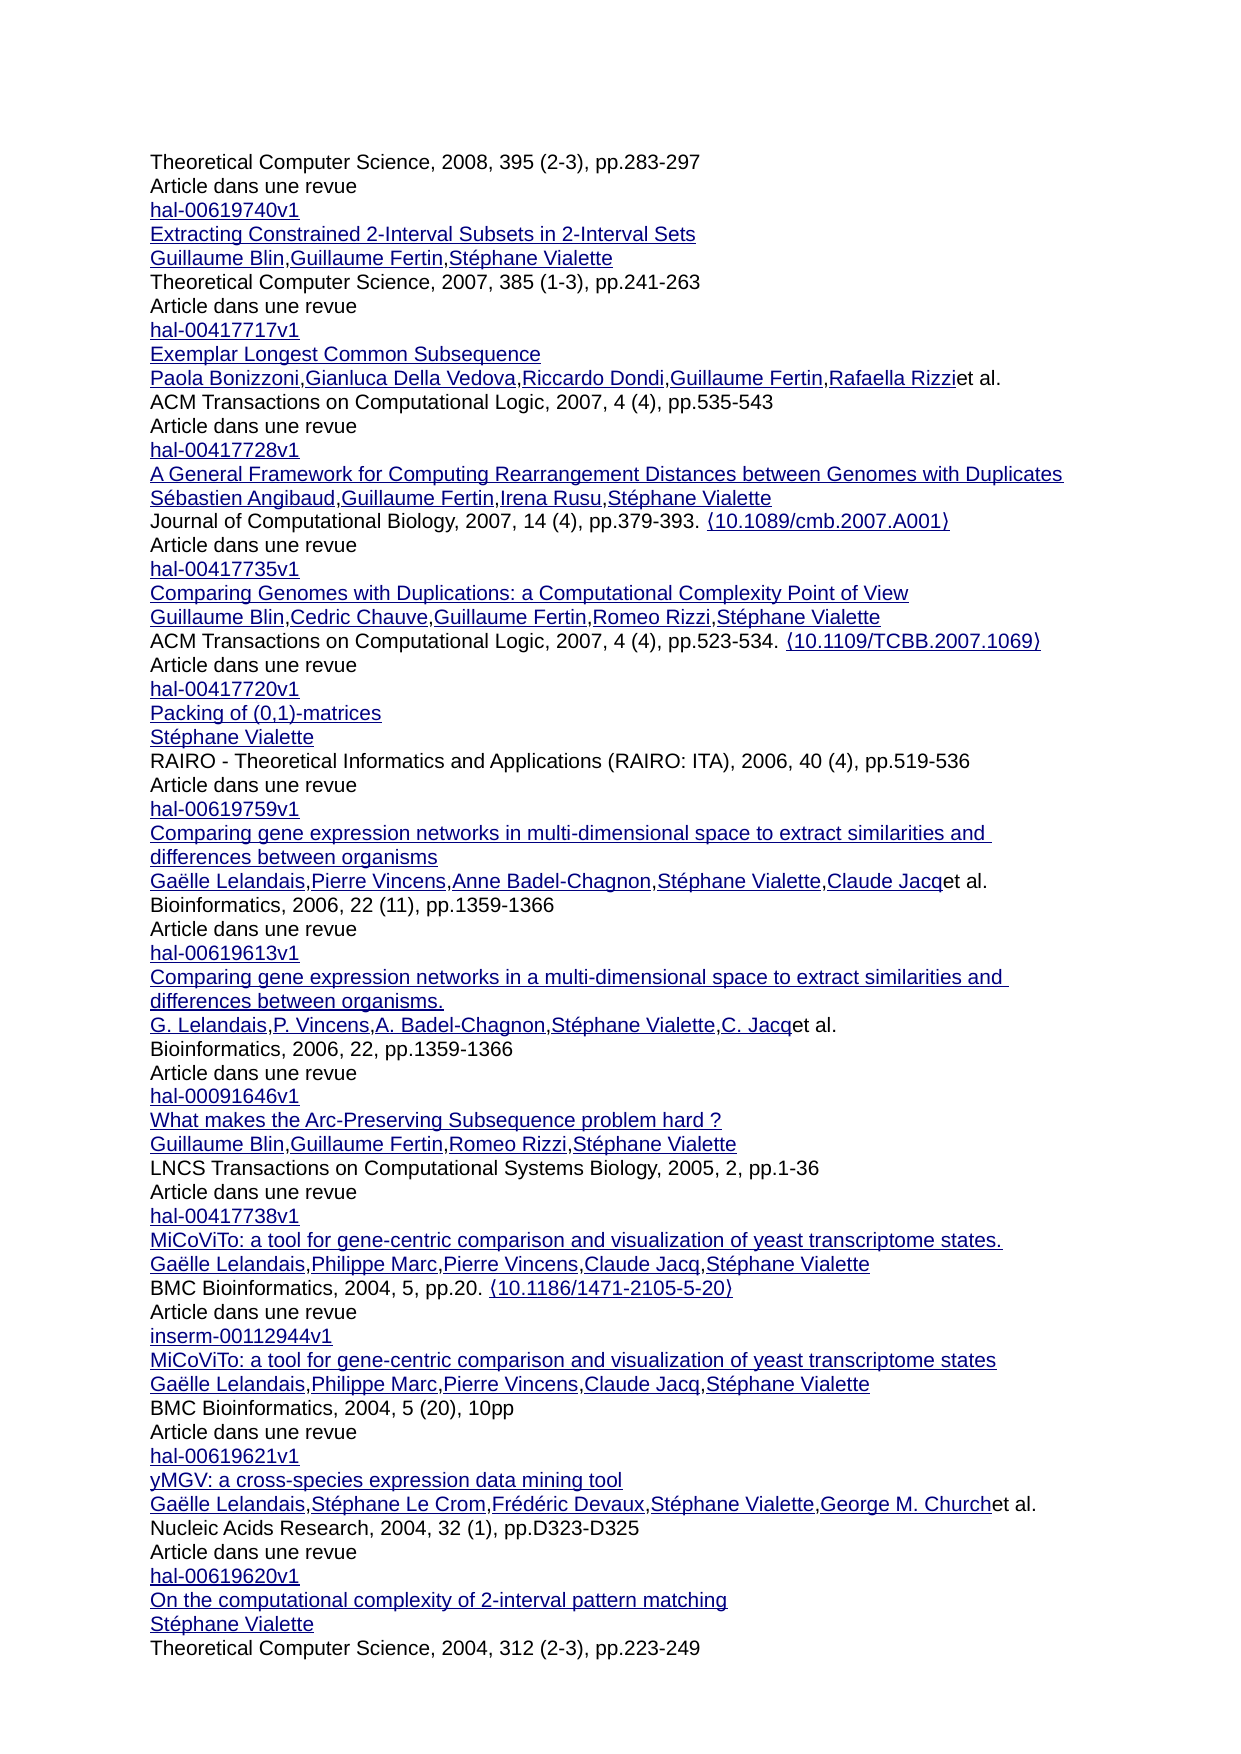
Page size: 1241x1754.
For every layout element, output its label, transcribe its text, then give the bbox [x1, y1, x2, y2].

table_cell MiCoViTo: a tool for gene-centric comparison and visualization of yeast transcriptome states. Gaëlle Lelandais,Philippe Marc,Pierre Vincens,Claude Jacq,Stéphane Vialette BMC Bioinformatics, 2004, 5, pp.20. ⟨10.1186/1471-2105-5-20⟩ Article dans une revue inserm-00112944v1 [150, 1228, 1090, 1348]
table_cell yMGV: a cross-species expression data mining tool Gaëlle Lelandais,Stéphane Le Crom,Frédéric Devaux,Stéphane Vialette,George M. Churchet al. Nucleic Acids Research, 2004, 32 (1), pp.D323-D325 Article dans une revue hal-00619620v1 [150, 1468, 1090, 1587]
table_cell Packing of (0,1)-matrices Stéphane Vialette RAIRO - Theoretical Informatics and Applications (RAIRO: ITA), 2006, 40 (4), pp.519-536 Article dans une revue hal-00619759v1 [150, 701, 1090, 821]
table_cell Extracting Constrained 2-Interval Subsets in 2-Interval Sets Guillaume Blin,Guillaume Fertin,Stéphane Vialette Theoretical Computer Science, 2007, 385 (1-3), pp.241-263 Article dans une revue hal-00417717v1 [150, 222, 1090, 342]
table_cell Comparing gene expression networks in a multi-dimensional space to extract similarities and differences between organisms. G. Lelandais,P. Vincens,A. Badel-Chagnon,Stéphane Vialette,C. Jacqet al. Bioinformatics, 2006, 22, pp.1359-1366 Article dans une revue hal-00091646v1 [150, 965, 1090, 1108]
table_cell On the computational complexity of 2-interval pattern matching Stéphane Vialette Theoretical Computer Science, 2004, 312 (2-3), pp.223-249 [150, 1588, 1090, 1659]
table_cell Comparing gene expression networks in multi-dimensional space to extract similarities and differences between organisms Gaëlle Lelandais,Pierre Vincens,Anne Badel-Chagnon,Stéphane Vialette,Claude Jacqet al. Bioinformatics, 2006, 22 (11), pp.1359-1366 Article dans une revue hal-00619613v1 [150, 821, 1090, 964]
table_cell MiCoViTo: a tool for gene-centric comparison and visualization of yeast transcriptome states Gaëlle Lelandais,Philippe Marc,Pierre Vincens,Claude Jacq,Stéphane Vialette BMC Bioinformatics, 2004, 5 (20), 10pp Article dans une revue hal-00619621v1 [150, 1348, 1090, 1468]
table_cell A General Framework for Computing Rearrangement Distances between Genomes with Duplicates Sébastien Angibaud,Guillaume Fertin,Irena Rusu,Stéphane Vialette Journal of Computational Biology, 2007, 14 (4), pp.379-393. ⟨10.1089/cmb.2007.A001⟩ Article dans une revue hal-00417735v1 [150, 461, 1090, 581]
table_cell Exemplar Longest Common Subsequence Paola Bonizzoni,Gianluca Della Vedova,Riccardo Dondi,Guillaume Fertin,Rafaella Rizziet al. ACM Transactions on Computational Logic, 2007, 4 (4), pp.535-543 Article dans une revue hal-00417728v1 [150, 342, 1090, 461]
table_cell Comparing Genomes with Duplications: a Computational Complexity Point of View Guillaume Blin,Cedric Chauve,Guillaume Fertin,Romeo Rizzi,Stéphane Vialette ACM Transactions on Computational Logic, 2007, 4 (4), pp.523-534. ⟨10.1109/TCBB.2007.1069⟩ Article dans une revue hal-00417720v1 [150, 581, 1090, 701]
table_cell What makes the Arc-Preserving Subsequence problem hard ? Guillaume Blin,Guillaume Fertin,Romeo Rizzi,Stéphane Vialette LNCS Transactions on Computational Systems Biology, 2005, 2, pp.1-36 Article dans une revue hal-00417738v1 [150, 1108, 1090, 1228]
table_cell Theoretical Computer Science, 2008, 395 (2-3), pp.283-297 Article dans une revue hal-00619740v1 [150, 150, 1090, 222]
